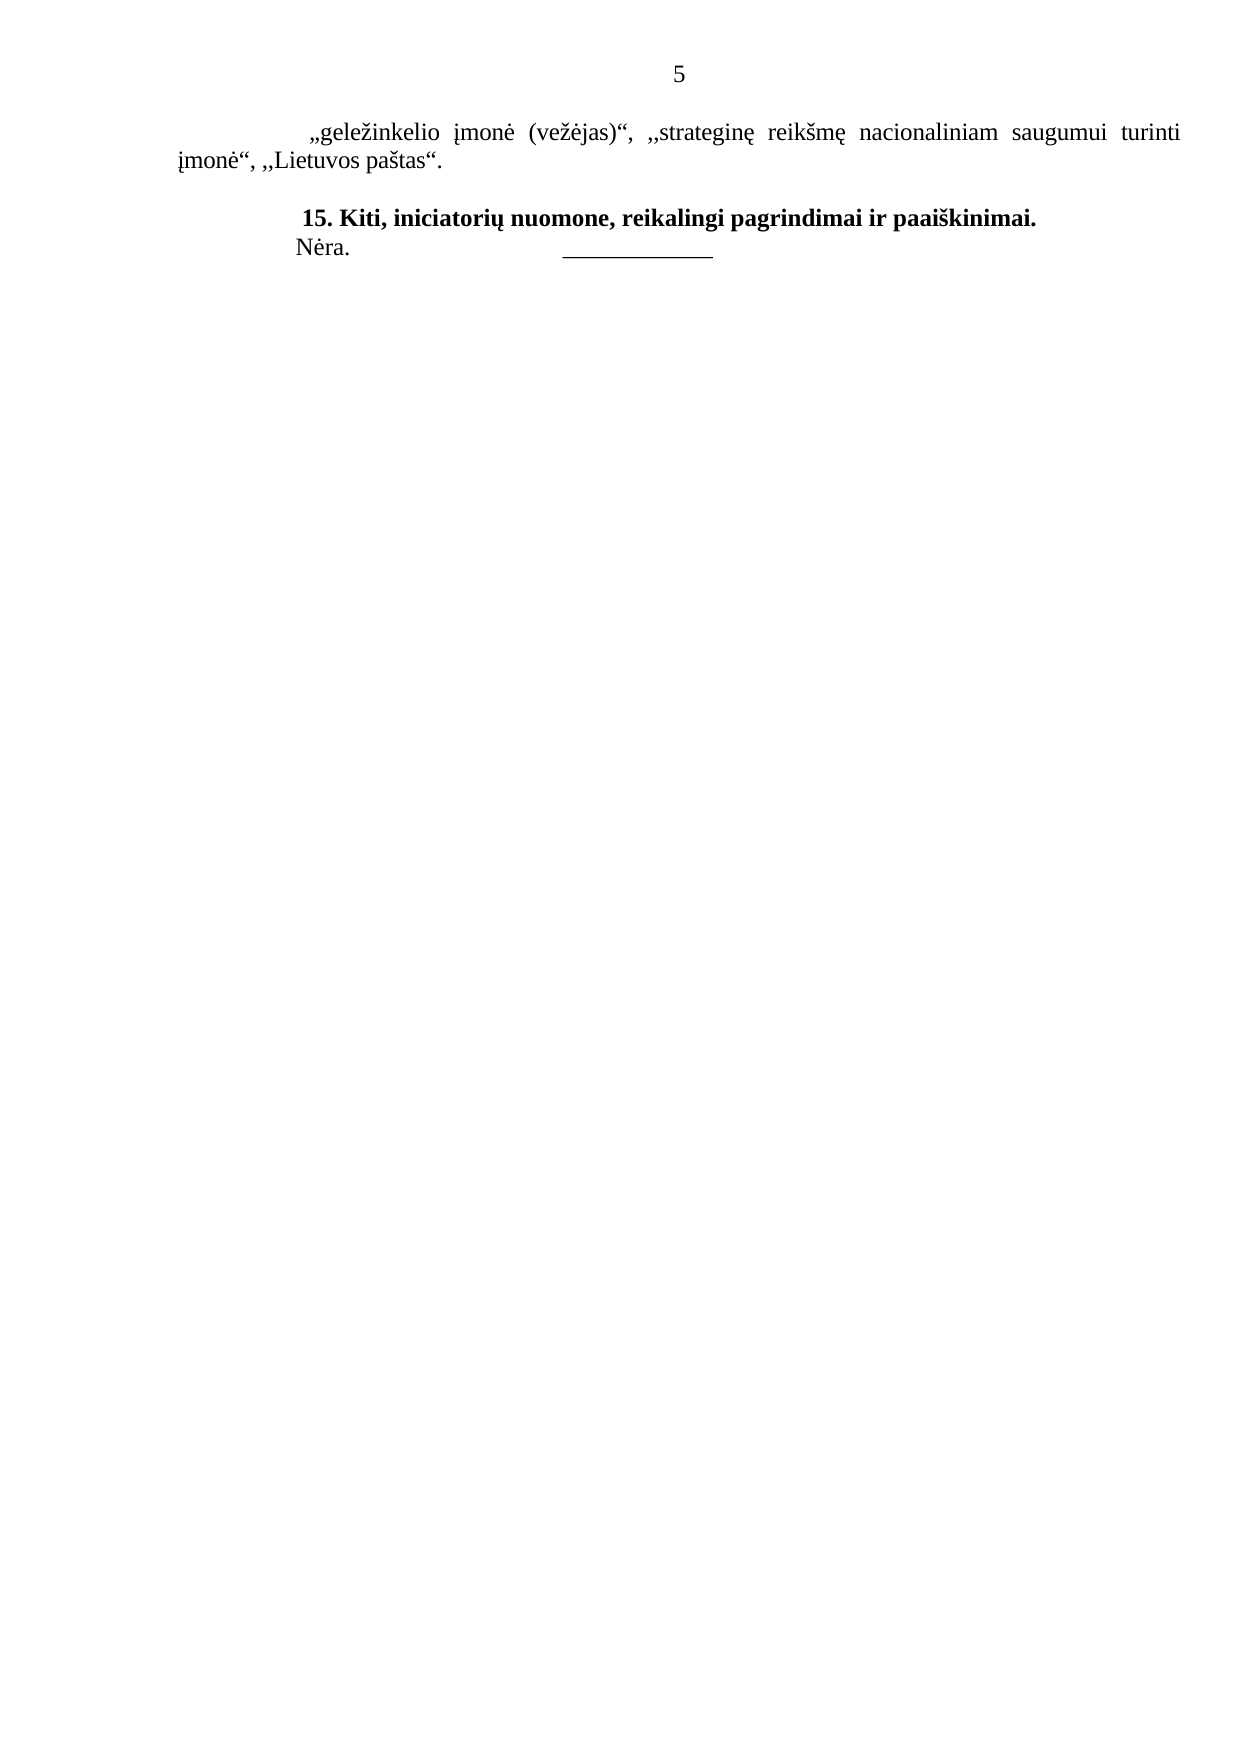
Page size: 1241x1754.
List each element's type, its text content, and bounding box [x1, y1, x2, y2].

text Nėra. ____________ [177, 232, 1181, 260]
text 15. Kiti, iniciatorių nuomone, reikalingi pagrindimai ir paaiškinimai. [177, 203, 1181, 232]
text „geležinkelio įmonė (vežėjas)“, ,,strateginę reikšmę nacionaliniam saugumui turinti įmonė“, ,,Lietuvos paštas“. [177, 117, 1181, 174]
